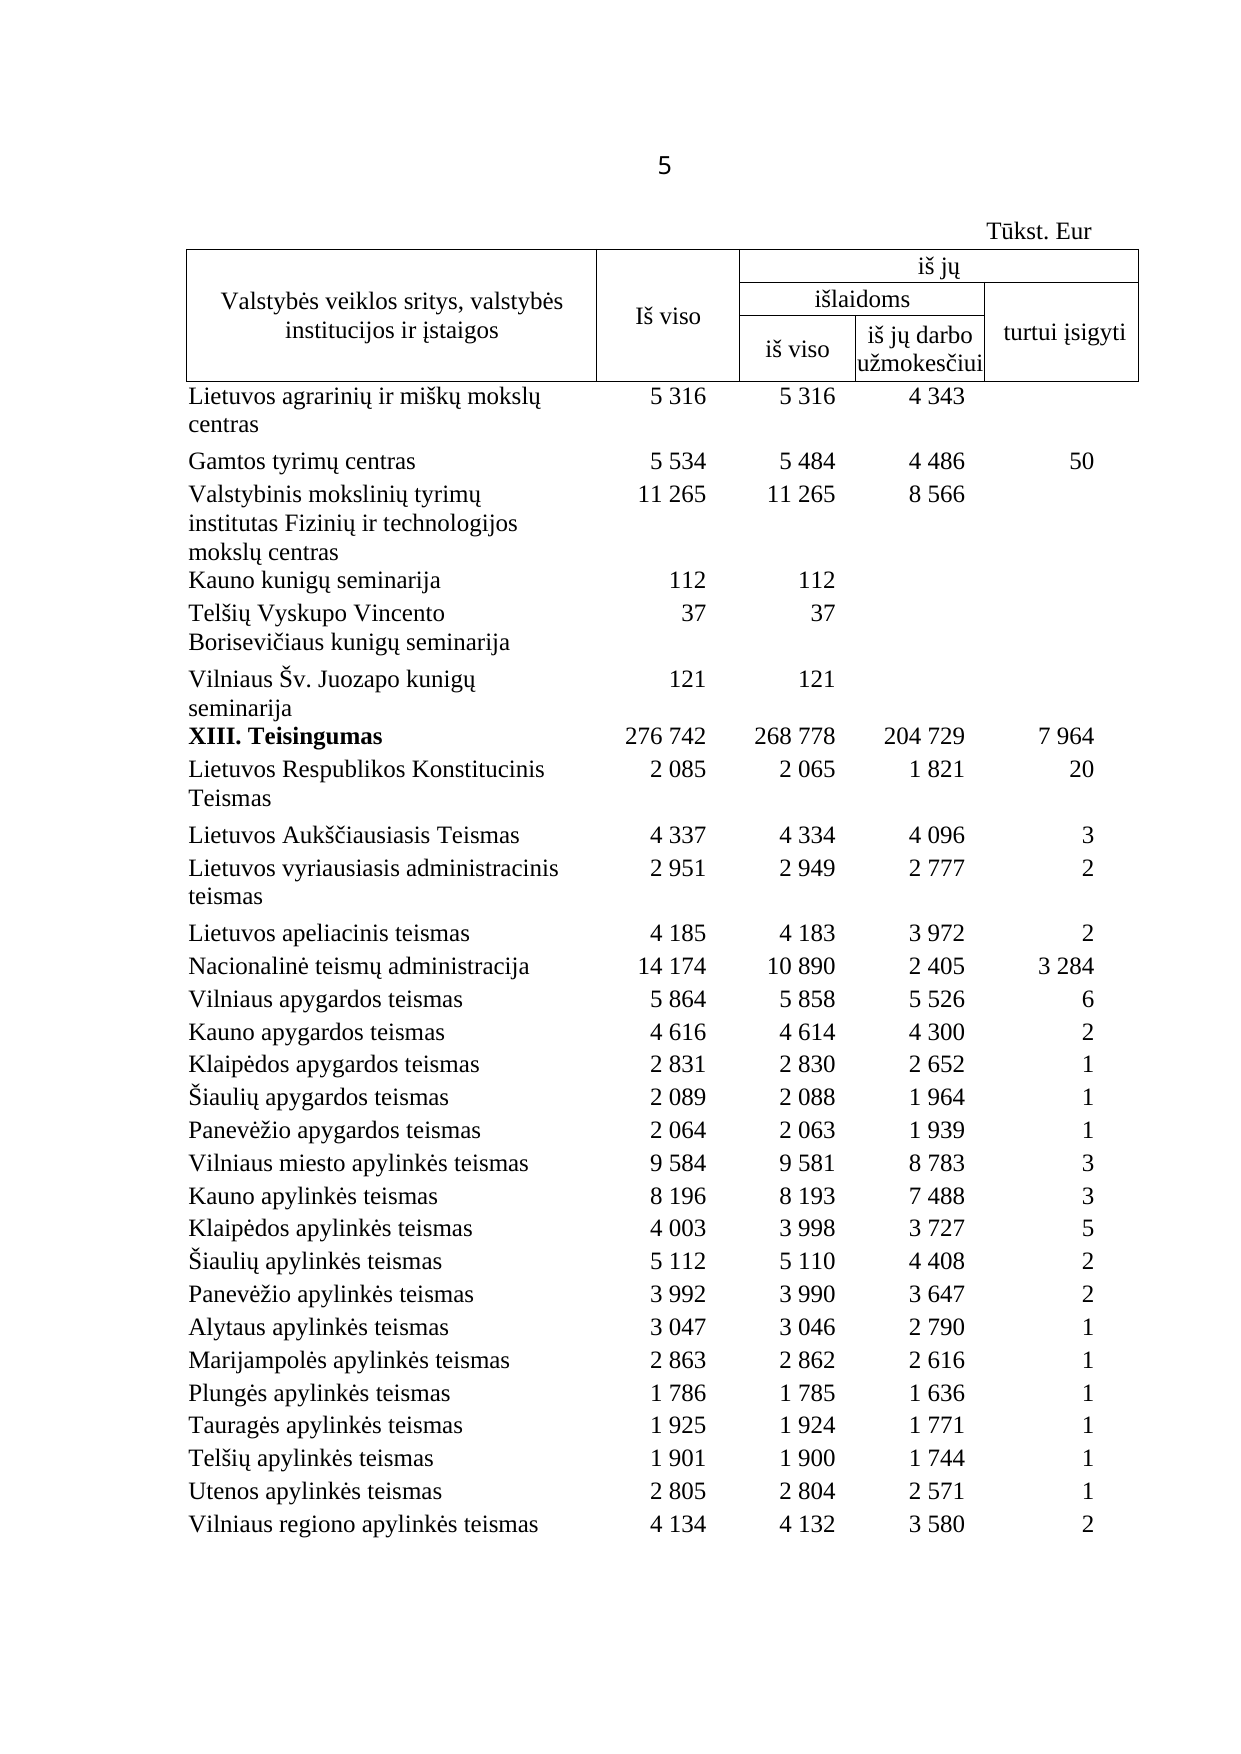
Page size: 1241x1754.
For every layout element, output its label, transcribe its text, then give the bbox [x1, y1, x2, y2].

table_cell 10 890 [707, 951, 836, 984]
table_cell 3 580 [836, 1509, 966, 1542]
table_cell 2 616 [836, 1345, 966, 1378]
table_cell 1 771 [836, 1410, 966, 1443]
table_cell [966, 479, 1095, 565]
table_cell Lietuvos Respublikos Konstitucinis Teismas [187, 754, 578, 820]
table_cell [1095, 1017, 1138, 1049]
table_cell 4 183 [707, 918, 836, 951]
table_cell [1095, 565, 1138, 598]
table_cell [1095, 1246, 1138, 1279]
table_cell išlaidoms [740, 283, 984, 315]
table_cell [1095, 1509, 1138, 1542]
table_cell 1 [966, 1115, 1095, 1148]
table_cell 2 831 [578, 1050, 707, 1082]
table_cell 3 [966, 1148, 1095, 1181]
table_cell [966, 382, 1095, 446]
table_cell [836, 565, 966, 598]
table_cell [1095, 1345, 1138, 1378]
table_cell 1 [966, 1345, 1095, 1378]
table_cell [1095, 446, 1138, 479]
table_cell 8 193 [707, 1181, 836, 1213]
table_cell 3 [966, 820, 1095, 853]
table_cell 3 647 [836, 1279, 966, 1312]
table_cell 9 581 [707, 1148, 836, 1181]
table_cell [1095, 754, 1138, 820]
table_cell 5 110 [707, 1246, 836, 1279]
table_cell 121 [578, 664, 707, 721]
table_cell [1095, 1312, 1138, 1345]
table_cell 2 085 [578, 754, 707, 820]
table_cell 4 486 [836, 446, 966, 479]
table_cell 5 526 [836, 984, 966, 1017]
table_cell 1 925 [578, 1410, 707, 1443]
table_cell iš jų darbo užmokesčiui [856, 316, 984, 381]
table_cell 3 990 [707, 1279, 836, 1312]
table_cell Vilniaus regiono apylinkės teismas [187, 1509, 578, 1542]
table_cell 4 614 [707, 1017, 836, 1049]
table_cell 2 088 [707, 1082, 836, 1115]
table_cell 3 [966, 1181, 1095, 1213]
table_cell 204 729 [836, 721, 966, 754]
table_cell 5 316 [578, 382, 707, 446]
table_cell 5 864 [578, 984, 707, 1017]
table_cell [1095, 1148, 1138, 1181]
table_cell 2 065 [707, 754, 836, 820]
table_cell 1 924 [707, 1410, 836, 1443]
table_cell 1 [966, 1410, 1095, 1443]
table_cell Telšių Vyskupo Vincento Borisevičiaus kunigų seminarija [187, 598, 578, 664]
table_cell 2 777 [836, 853, 966, 918]
table_cell 1 821 [836, 754, 966, 820]
table_cell [1095, 853, 1138, 918]
table_cell Vilniaus apygardos teismas [187, 984, 578, 1017]
table_cell 37 [707, 598, 836, 664]
table_cell [1095, 820, 1138, 853]
table_cell 9 584 [578, 1148, 707, 1181]
table_header Tūkst. Eur [985, 216, 1138, 249]
table_cell 4 334 [707, 820, 836, 853]
table_cell 2 951 [578, 853, 707, 918]
table_cell Vilniaus Šv. Juozapo kunigų seminarija [187, 664, 578, 721]
table_cell [1095, 951, 1138, 984]
table_cell [1095, 382, 1138, 446]
table_cell 4 185 [578, 918, 707, 951]
table_cell Klaipėdos apylinkės teismas [187, 1214, 578, 1246]
table_cell Telšių apylinkės teismas [187, 1443, 578, 1476]
table_cell 4 616 [578, 1017, 707, 1049]
table_cell 6 [966, 984, 1095, 1017]
table_cell 1 785 [707, 1378, 836, 1410]
table_cell Kauno apylinkės teismas [187, 1181, 578, 1213]
table_cell [1095, 1443, 1138, 1476]
table_cell 7 488 [836, 1181, 966, 1213]
table_cell 2 089 [578, 1082, 707, 1115]
table_cell [1095, 1378, 1138, 1410]
table_cell 2 863 [578, 1345, 707, 1378]
table_cell [1095, 1115, 1138, 1148]
table_header [187, 216, 597, 249]
table_cell 37 [578, 598, 707, 664]
table_cell Vilniaus miesto apylinkės teismas [187, 1148, 578, 1181]
table_cell [1095, 721, 1138, 754]
table_cell 1 [966, 1378, 1095, 1410]
table_cell 7 964 [966, 721, 1095, 754]
table_cell Kauno apygardos teismas [187, 1017, 578, 1049]
table_cell 112 [578, 565, 707, 598]
table_cell 2 [966, 1279, 1095, 1312]
table_header [740, 216, 855, 249]
table_cell 1 [966, 1312, 1095, 1345]
table_cell 20 [966, 754, 1095, 820]
table_cell 3 972 [836, 918, 966, 951]
table_cell Lietuvos Aukščiausiasis Teismas [187, 820, 578, 853]
table_cell 2 571 [836, 1476, 966, 1509]
table_cell 5 858 [707, 984, 836, 1017]
table_cell 1 [966, 1443, 1095, 1476]
table_cell Kauno kunigų seminarija [187, 565, 578, 598]
table_cell 2 949 [707, 853, 836, 918]
table_cell [1095, 918, 1138, 951]
table_cell 1 636 [836, 1378, 966, 1410]
table_cell 2 652 [836, 1050, 966, 1082]
table_cell 1 900 [707, 1443, 836, 1476]
table_cell [1095, 1082, 1138, 1115]
table_cell 2 804 [707, 1476, 836, 1509]
table_cell 5 534 [578, 446, 707, 479]
table_cell Tauragės apylinkės teismas [187, 1410, 578, 1443]
table_cell Šiaulių apylinkės teismas [187, 1246, 578, 1279]
table_cell 1 744 [836, 1443, 966, 1476]
table_cell [1095, 1476, 1138, 1509]
table_cell Panevėžio apylinkės teismas [187, 1279, 578, 1312]
table_cell [1095, 1214, 1138, 1246]
table_cell 1 [966, 1476, 1095, 1509]
table_cell 2 830 [707, 1050, 836, 1082]
table_cell 4 300 [836, 1017, 966, 1049]
table_cell iš viso [740, 316, 855, 381]
table_cell 2 862 [707, 1345, 836, 1378]
table_cell [1095, 984, 1138, 1017]
table_cell Klaipėdos apygardos teismas [187, 1050, 578, 1082]
table_cell [1095, 598, 1138, 664]
table_cell 5 112 [578, 1246, 707, 1279]
table_cell 2 [966, 853, 1095, 918]
table_cell 5 484 [707, 446, 836, 479]
table_cell 11 265 [707, 479, 836, 565]
table_cell 4 096 [836, 820, 966, 853]
table_header [855, 216, 985, 249]
table_cell [836, 598, 966, 664]
table_cell Gamtos tyrimų centras [187, 446, 578, 479]
table_cell 3 727 [836, 1214, 966, 1246]
table_cell [1095, 479, 1138, 565]
table_cell 50 [966, 446, 1095, 479]
table_cell iš jų [740, 250, 1138, 282]
table_cell 4 337 [578, 820, 707, 853]
table_cell Marijampolės apylinkės teismas [187, 1345, 578, 1378]
table_cell 4 003 [578, 1214, 707, 1246]
table_cell 2 063 [707, 1115, 836, 1148]
table_cell 2 [966, 918, 1095, 951]
table_cell Šiaulių apygardos teismas [187, 1082, 578, 1115]
table_cell Iš viso [597, 250, 739, 381]
table_cell Valstybinis mokslinių tyrimų institutas Fizinių ir technologijos mokslų centras [187, 479, 578, 565]
table_cell Lietuvos agrarinių ir miškų mokslų centras [187, 382, 578, 446]
table_header [597, 216, 739, 249]
table_cell 1 939 [836, 1115, 966, 1148]
table_cell 1 786 [578, 1378, 707, 1410]
table_cell [836, 664, 966, 721]
table_cell 2 [966, 1246, 1095, 1279]
table_cell 4 343 [836, 382, 966, 446]
table_cell Valstybės veiklos sritys, valstybės institucijos ir įstaigos [187, 250, 596, 381]
table_cell Lietuvos vyriausiasis administracinis teismas [187, 853, 578, 918]
table_cell Plungės apylinkės teismas [187, 1378, 578, 1410]
table_cell 8 783 [836, 1148, 966, 1181]
table_cell [1095, 1050, 1138, 1082]
table_cell 2 805 [578, 1476, 707, 1509]
table_cell [966, 565, 1095, 598]
table_cell 2 790 [836, 1312, 966, 1345]
table_cell 8 566 [836, 479, 966, 565]
table_cell [1095, 664, 1138, 721]
table_cell 3 992 [578, 1279, 707, 1312]
table_cell 3 998 [707, 1214, 836, 1246]
table_cell [966, 598, 1095, 664]
table_cell 4 132 [707, 1509, 836, 1542]
table_cell XIII. Teisingumas [187, 721, 578, 754]
table_cell Lietuvos apeliacinis teismas [187, 918, 578, 951]
table_cell 1 901 [578, 1443, 707, 1476]
table_cell 3 047 [578, 1312, 707, 1345]
table_cell 1 [966, 1050, 1095, 1082]
table_cell 5 [966, 1214, 1095, 1246]
table_cell [966, 664, 1095, 721]
table_cell 8 196 [578, 1181, 707, 1213]
table_cell Utenos apylinkės teismas [187, 1476, 578, 1509]
table_cell Alytaus apylinkės teismas [187, 1312, 578, 1345]
table_cell 4 408 [836, 1246, 966, 1279]
table_cell [1095, 1410, 1138, 1443]
table_cell 1 964 [836, 1082, 966, 1115]
table_cell 268 778 [707, 721, 836, 754]
table_cell [1095, 1181, 1138, 1213]
table_cell 276 742 [578, 721, 707, 754]
table_cell 4 134 [578, 1509, 707, 1542]
table_cell 121 [707, 664, 836, 721]
table_cell 2 [966, 1509, 1095, 1542]
table_cell Nacionalinė teismų administracija [187, 951, 578, 984]
table_cell 5 316 [707, 382, 836, 446]
table_cell 14 174 [578, 951, 707, 984]
table_cell 2 064 [578, 1115, 707, 1148]
table_cell 1 [966, 1082, 1095, 1115]
table_cell 11 265 [578, 479, 707, 565]
table_cell 3 284 [966, 951, 1095, 984]
table_cell Panevėžio apygardos teismas [187, 1115, 578, 1148]
table_cell 3 046 [707, 1312, 836, 1345]
table_cell 2 [966, 1017, 1095, 1049]
table_cell [1095, 1279, 1138, 1312]
table_cell 112 [707, 565, 836, 598]
table_cell 2 405 [836, 951, 966, 984]
table_cell turtui įsigyti [985, 283, 1138, 381]
